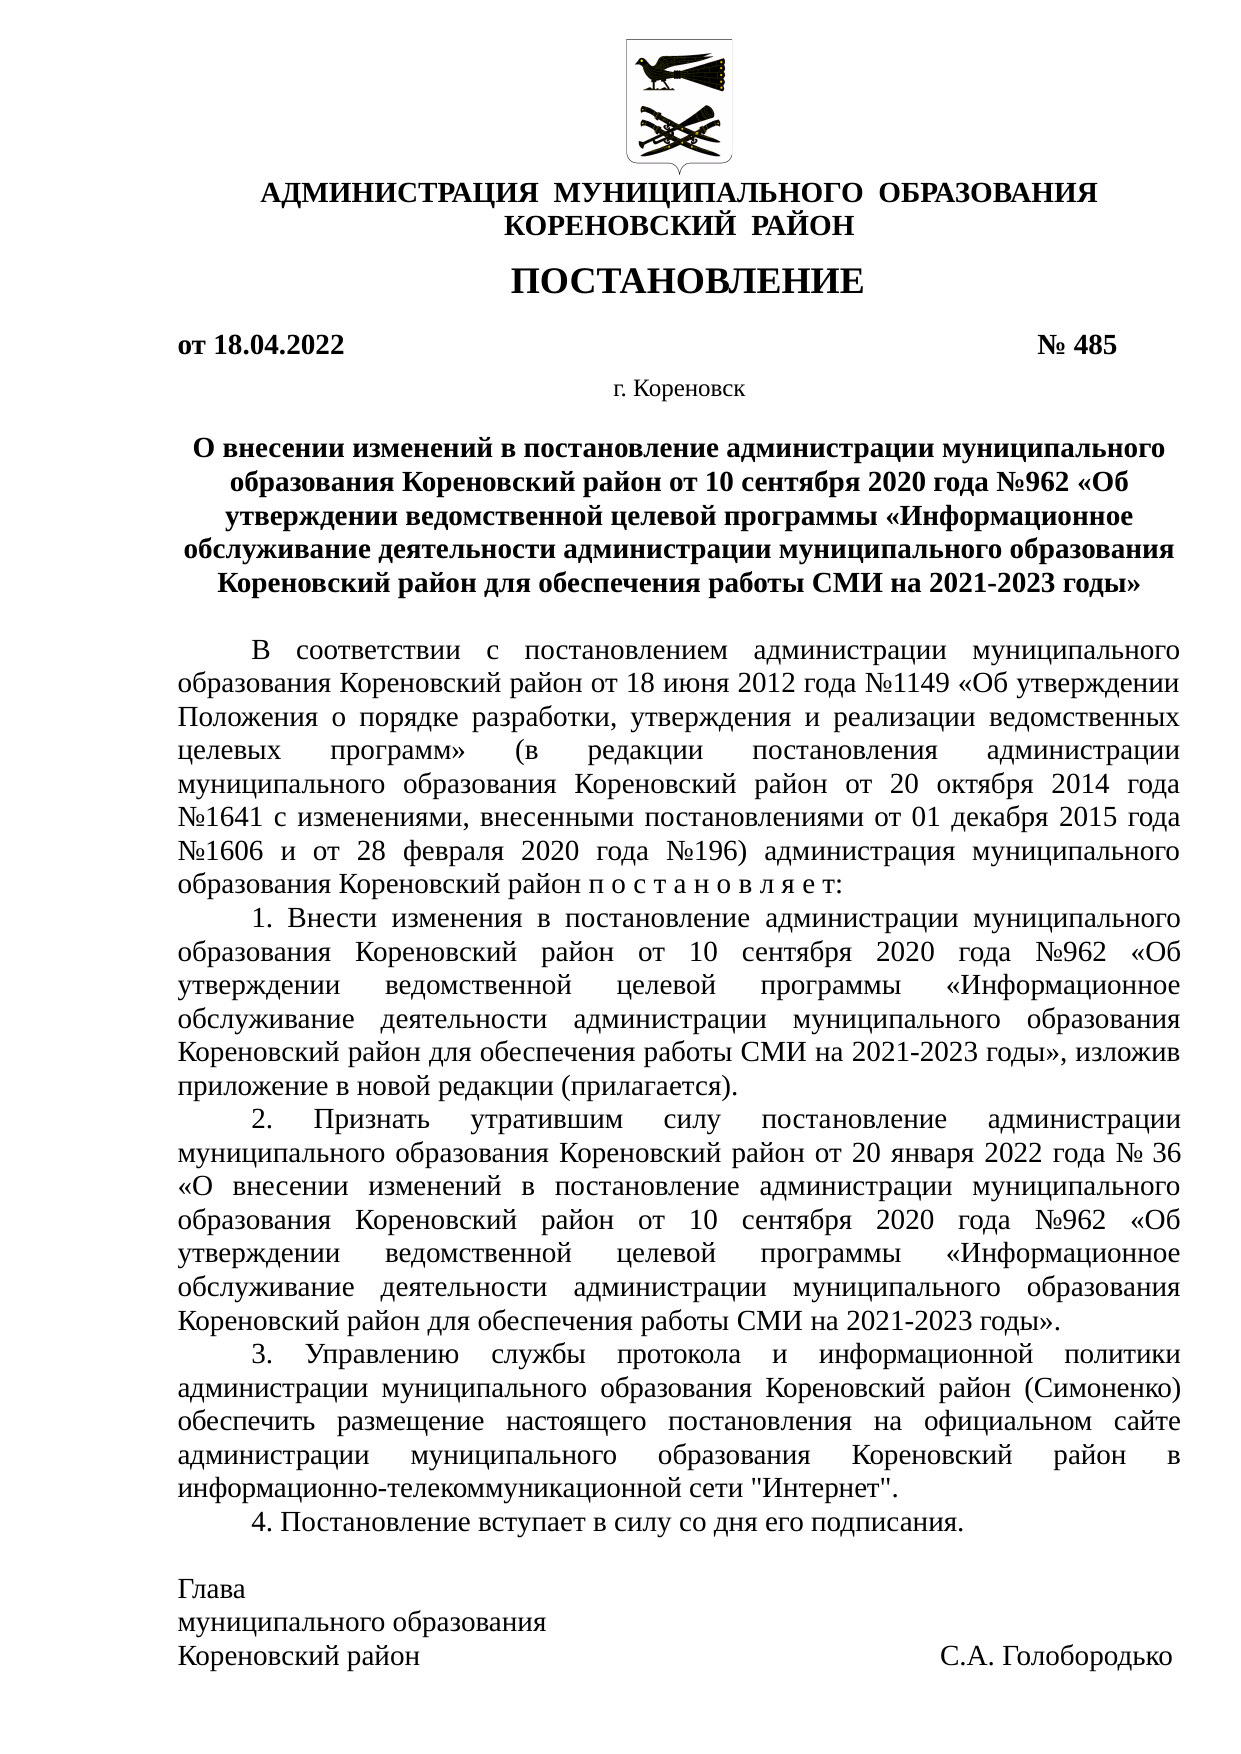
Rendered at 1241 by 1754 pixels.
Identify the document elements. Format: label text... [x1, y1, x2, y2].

text 4. Постановление вступает в силу со дня его подписания. [177, 1504, 1181, 1537]
list г. Кореновск [177, 373, 1181, 402]
text 2. Признать утратившим силу постановление администрации муниципального образования Кореновский район от 20 января 2022 года № 36 «О внесении изменений в постановление администрации муниципального образования Кореновский район от 10 сентября 2020 года №962 «Об утверждении ведомственной целевой программы «Информационное обслуживание деятельности администрации муниципального образования Кореновский район для обеспечения работы СМИ на 2021-2023 годы». [177, 1101, 1181, 1336]
text О внесении изменений в постановление администрации муниципального образования Кореновский район от 10 сентября 2020 года №962 «Об утверждении ведомственной целевой программы «Информационное обслуживание деятельности администрации муниципального образования Кореновский район для обеспечения работы СМИ на 2021-2023 годы» [177, 431, 1181, 598]
picture [626, 39, 733, 175]
subtitle от 18.04.2022 № 485 [177, 327, 1181, 361]
table_header Глава муниципального образования Кореновский район [177, 1571, 757, 1672]
subtitle КОРЕНОВСКИЙ РАЙОН [177, 208, 1181, 242]
subtitle ПОСТАНОВЛЕНИЕ [177, 259, 1181, 302]
text 1. Внести изменения в постановление администрации муниципального образования Кореновский район от 10 сентября 2020 года №962 «Об утверждении ведомственной целевой программы «Информационное обслуживание деятельности администрации муниципального образования Кореновский район для обеспечения работы СМИ на 2021-2023 годы», изложив приложение в новой редакции (прилагается). [177, 900, 1181, 1101]
subtitle АДМИНИСТРАЦИЯ МУНИЦИПАЛЬНОГО ОБРАЗОВАНИЯ [177, 175, 1181, 208]
text 3. Управлению службы протокола и информационной политики администрации муниципального образования Кореновский район (Симоненко) обеспечить размещение настоящего постановления на официальном сайте администрации муниципального образования Кореновский район в информационно-телекоммуникационной сети "Интернет". [177, 1336, 1181, 1504]
text В соответствии с постановлением администрации муниципального образования Кореновский район от 18 июня 2012 года №1149 «Об утверждении Положения о порядке разработки, утверждения и реализации ведомственных целевых программ» (в редакции постановления администрации муниципального образования Кореновский район от 20 октября 2014 года №1641 с изменениями, внесенными постановлениями от 01 декабря 2015 года №1606 и от 28 февраля 2020 года №196) администрация муниципального образования Кореновский район п о с т а н о в л я е т: [177, 632, 1181, 900]
table_header С.А. Голобородько [758, 1571, 1181, 1672]
